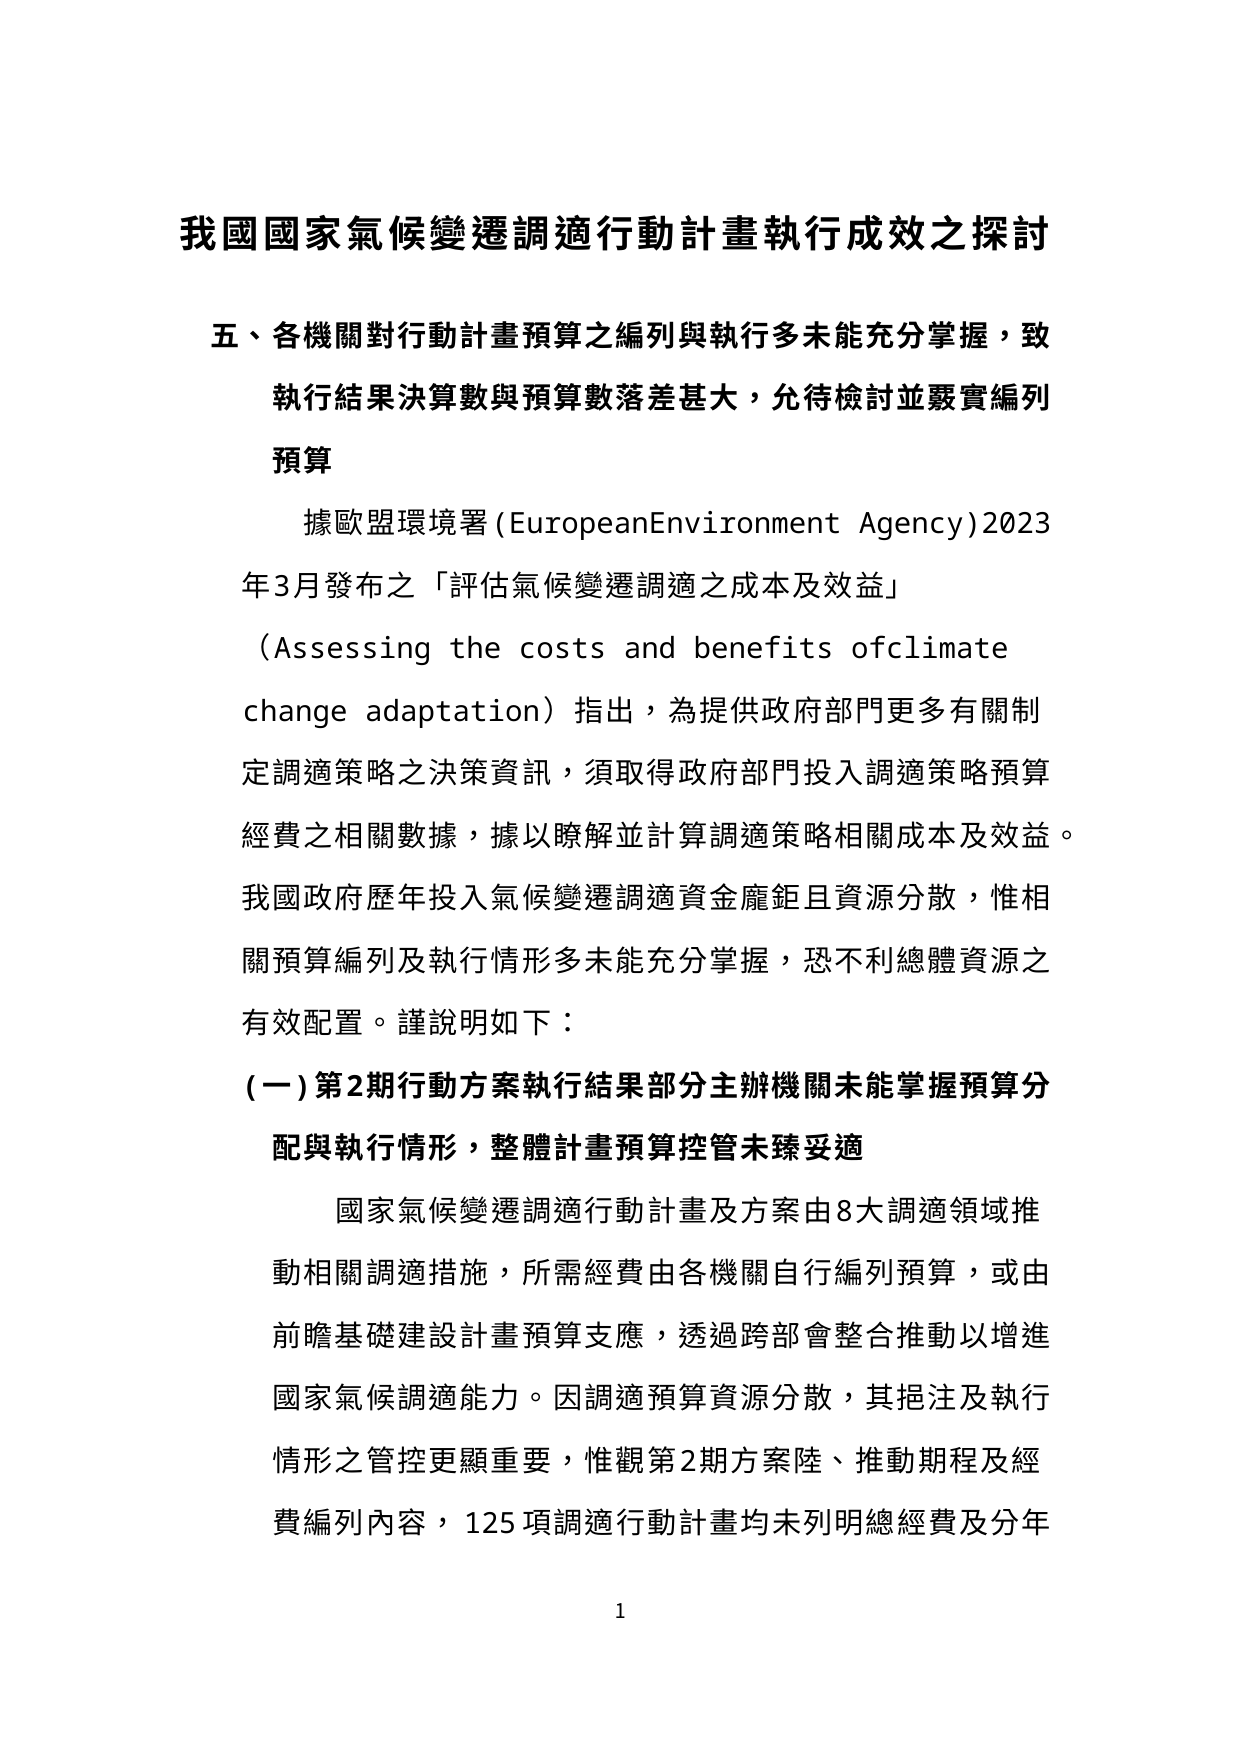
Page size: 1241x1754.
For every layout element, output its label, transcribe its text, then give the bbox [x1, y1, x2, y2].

text (一)第2期行動方案執行結果部分主辦機關未能掌握預算分配與執行情形，整體計畫預算控管未臻妥適 [236, 1042, 1063, 1167]
text 五、各機關對行動計畫預算之編列與執行多未能充分掌握，致執行結果決算數與預算數落差甚大，允待檢討並覈實編列預算 [208, 292, 1063, 479]
text 國家氣候變遷調適行動計畫及方案由8大調適領域推動相關調適措施，所需經費由各機關自行編列預算，或由前瞻基礎建設計畫預算支應，透過跨部會整合推動以增進國家氣候調適能力。因調適預算資源分散，其挹注及執行情形之管控更顯重要，惟觀第2期方案陸、推動期程及經費編列內容，125項調適行動計畫均未列明總經費及分年經費需求，又環境部氣候變遷署於112年10月公布之「國家氣候變遷調適行動方案(107至111年)執行成果報告」亦未揭露各項調適行動計畫分年預算編列數與實際執行數，整體預算編列及年度執行率等統計資料闕如，不利遂行管考監督。 [266, 1167, 1063, 1542]
text 據歐盟環境署(EuropeanEnvironment Agency)2023年3月發布之「評估氣候變遷調適之成本及效益」（Assessing the costs and benefits ofclimate change adaptation）指出，為提供政府部門更多有關制定調適策略之決策資訊，須取得政府部門投入調適策略預算經費之相關數據，據以瞭解並計算調適策略相關成本及效益。我國政府歷年投入氣候變遷調適資金龐鉅且資源分散，惟相關預算編列及執行情形多未能充分掌握，恐不利總體資源之有效配置。謹說明如下： [236, 479, 1063, 1042]
text 我國國家氣候變遷調適行動計畫執行成效之探討 [177, 189, 1063, 252]
